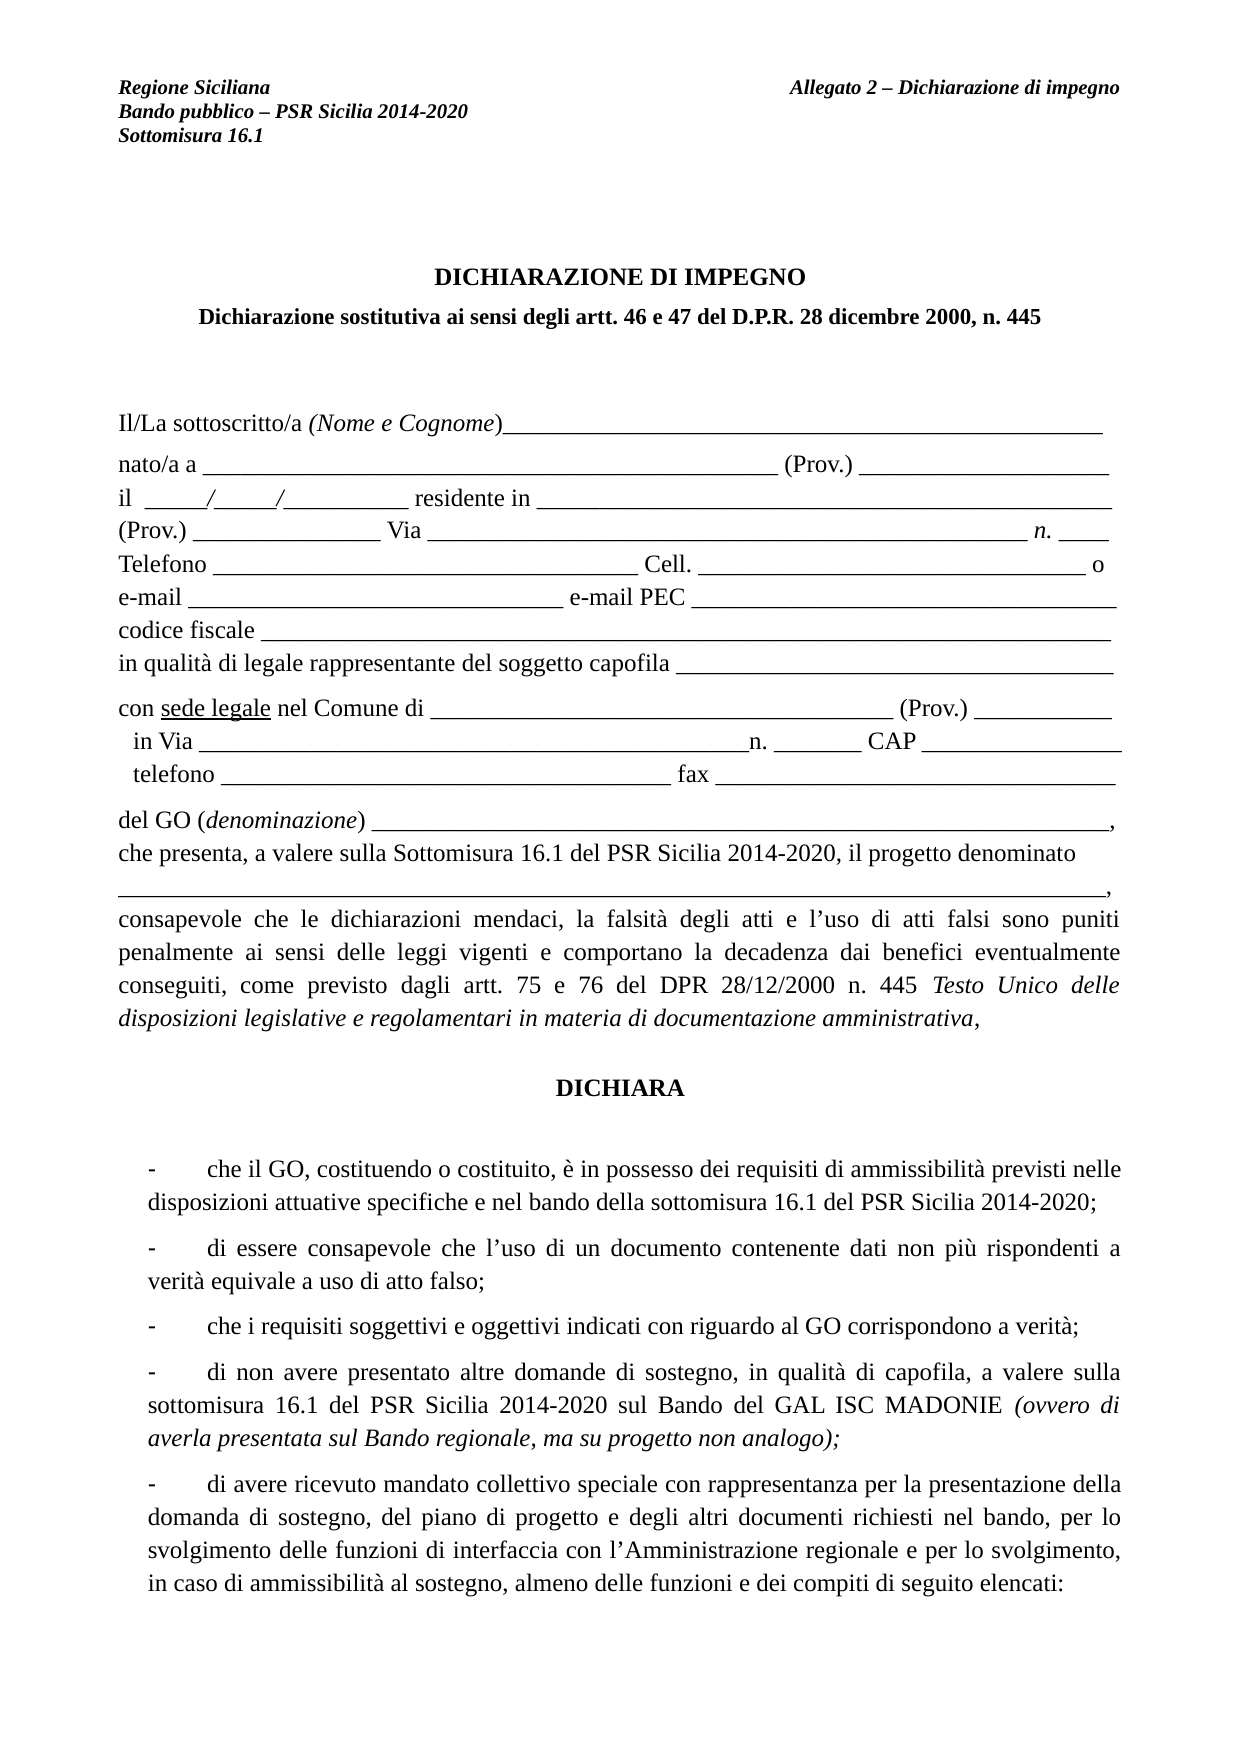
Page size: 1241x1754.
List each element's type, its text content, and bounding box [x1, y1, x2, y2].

text DICHIARA [118, 1073, 1122, 1102]
text con sede legale nel Comune di _____________________________________ (Prov.) ___________ [118, 693, 1122, 722]
text Dichiarazione sostitutiva ai sensi degli artt. 46 e 47 del D.P.R. 28 dicembre 2000, n. 445 [118, 303, 1122, 329]
text Telefono __________________________________ Cell. _______________________________ o e-mail ______________________________ e-mail PEC __________________________________ [118, 549, 1122, 610]
text (Prov.) _______________ Via ________________________________________________ n. ____ [118, 516, 1122, 544]
text Il/La sottoscritto/a (Nome e Cognome)________________________________________________ [118, 408, 1122, 437]
text codice fiscale ____________________________________________________________________ [118, 615, 1122, 643]
text nato/a a ______________________________________________ (Prov.) ____________________ [118, 449, 1122, 478]
text il _____/_____/__________ residente in ______________________________________________ [118, 483, 1122, 511]
text DICHIARAZIONE DI IMPEGNO [118, 262, 1122, 291]
list che i requisiti soggettivi e oggettivi indicati con riguardo al GO corrispondono a verità; [148, 1311, 1122, 1340]
list di essere consapevole che l’uso di un documento contenente dati non più rispondenti a verità equivale a uso di atto falso; [148, 1233, 1122, 1294]
text in qualità di legale rappresentante del soggetto capofila ___________________________________ [118, 648, 1122, 676]
text telefono ____________________________________ fax ________________________________ [133, 759, 1122, 788]
list che il GO, costituendo o costituito, è in possesso dei requisiti di ammissibilità previsti nelle disposizioni attuative specifiche e nel bando della sottomisura 16.1 del PSR Sicilia 2014-2020; [148, 1154, 1122, 1216]
list di avere ricevuto mandato collettivo speciale con rappresentanza per la presentazione della domanda di sostegno, del piano di progetto e degli altri documenti richiesti nel bando, per lo svolgimento delle funzioni di interfaccia con l’Amministrazione regionale e per lo svolgimento, in caso di ammissibilità al sostegno, almeno delle funzioni e dei compiti di seguito elencati: [148, 1469, 1122, 1597]
text del GO (denominazione) ___________________________________________________________, [118, 805, 1122, 833]
text consapevole che le dichiarazioni mendaci, la falsità degli atti e l’uso di atti falsi sono puniti penalmente ai sensi delle leggi vigenti e comportano la decadenza dai benefici eventualmente conseguiti, come previsto dagli artt. 75 e 76 del DPR 28/12/2000 n. 445 Testo Unico delle disposizioni legislative e regolamentari in materia di documentazione amministrativa, [118, 904, 1122, 1032]
list di non avere presentato altre domande di sostegno, in qualità di capofila, a valere sulla sottomisura 16.1 del PSR Sicilia 2014-2020 sul Bando del GAL ISC MADONIE (ovvero di averla presentata sul Bando regionale, ma su progetto non analogo); [148, 1357, 1122, 1452]
text in Via ____________________________________________n. _______ CAP ________________ [133, 726, 1122, 755]
text che presenta, a valere sulla Sottomisura 16.1 del PSR Sicilia 2014-2020, il progetto denominato _______________________________________________________________________________, [118, 838, 1122, 899]
